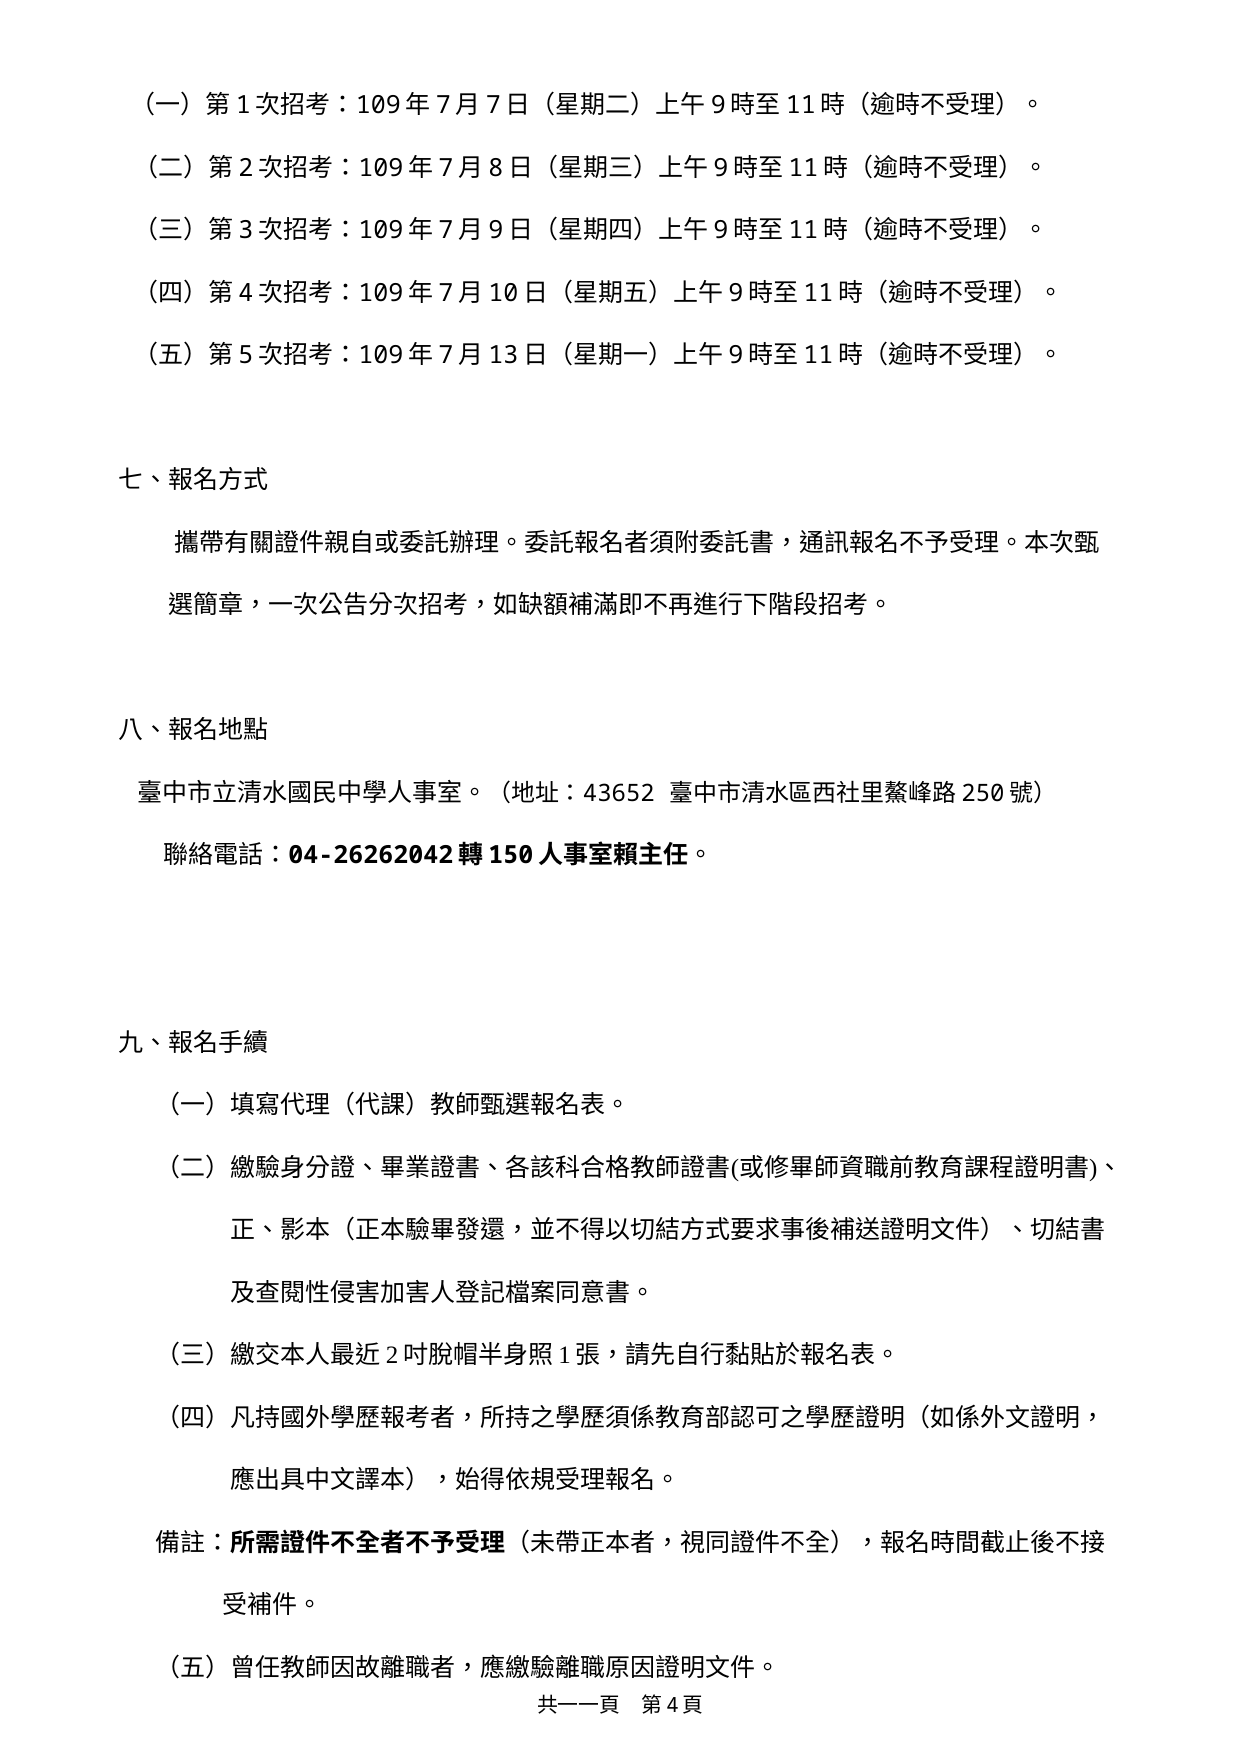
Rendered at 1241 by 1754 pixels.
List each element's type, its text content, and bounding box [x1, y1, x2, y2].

text （三）第3次招考：109年7月9日（星期四）上午9時至11時（逾時不受理）。 [118, 186, 1122, 249]
text （五）第5次招考：109年7月13日（星期一）上午9時至11時（逾時不受理）。 [118, 311, 1122, 374]
text 聯絡電話：04-26262042轉150人事室賴主任。 [118, 811, 1122, 874]
text 七、報名方式 [118, 436, 1122, 499]
text （二）第2次招考：109年7月8日（星期三）上午9時至11時（逾時不受理）。 [118, 124, 1122, 186]
text （四）第4次招考：109年7月10日（星期五）上午9時至11時（逾時不受理）。 [118, 249, 1122, 311]
text 攜帶有關證件親自或委託辦理。委託報名者須附委託書，通訊報名不予受理。本次甄選簡章，一次公告分次招考，如缺額補滿即不再進行下階段招考。 [168, 499, 1122, 624]
text （三）繳交本人最近2吋脫帽半身照1張，請先自行黏貼於報名表。 [156, 1311, 1122, 1374]
text （一）第1次招考：109年7月7日（星期二）上午9時至11時（逾時不受理）。 [118, 61, 1122, 124]
text 九、報名手續 [118, 999, 1122, 1061]
text （五）曾任教師因故離職者，應繳驗離職原因證明文件。 [156, 1624, 1122, 1686]
text 八、報名地點 [118, 686, 1122, 749]
text （二）繳驗身分證、畢業證書、各該科合格教師證書(或修畢師資職前教育課程證明書)、正、影本（正本驗畢發還，並不得以切結方式要求事後補送證明文件）、切結書及查閱性侵害加害人登記檔案同意書。 [156, 1124, 1122, 1311]
text 臺中市立清水國民中學人事室。（地址：43652 臺中市清水區西社里鰲峰路250號） [118, 749, 1122, 811]
text （一）填寫代理（代課）教師甄選報名表。 [118, 1061, 1122, 1124]
text （四）凡持國外學歷報考者，所持之學歷須係教育部認可之學歷證明（如係外文證明，應出具中文譯本），始得依規受理報名。 [156, 1374, 1122, 1499]
text 備註：所需證件不全者不予受理（未帶正本者，視同證件不全），報名時間截止後不接受補件。 [156, 1499, 1122, 1624]
